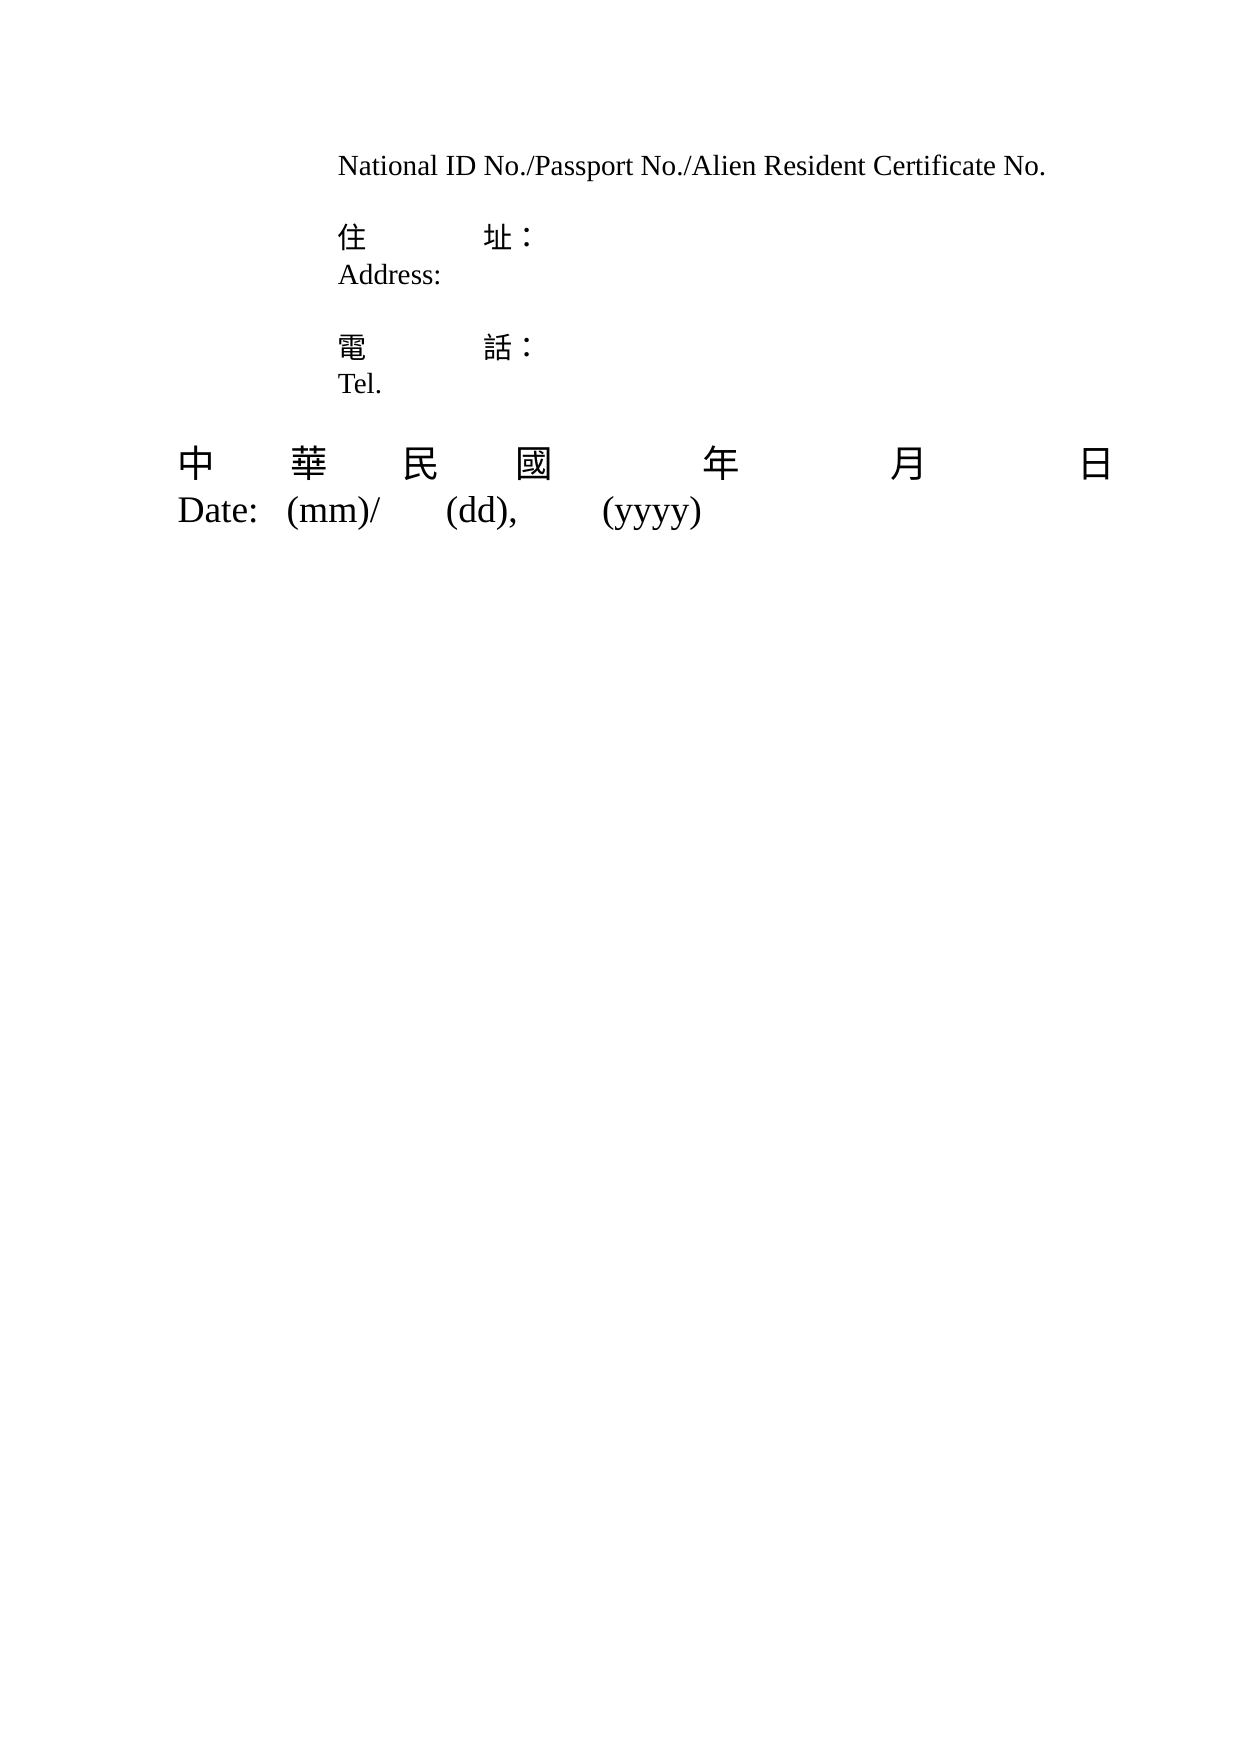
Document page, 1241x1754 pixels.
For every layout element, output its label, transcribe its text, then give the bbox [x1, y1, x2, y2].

text Address: [177, 257, 1122, 291]
text Tel. [177, 366, 1122, 400]
text Date: (mm)/ (dd), (yyyy) [177, 488, 1122, 531]
text 中 華 民 國 年 月 日 [177, 433, 1122, 488]
text 電 話： [177, 324, 1122, 366]
text 住 址： [177, 215, 1122, 257]
text National ID No./Passport No./Alien Resident Certificate No. [177, 148, 1122, 181]
